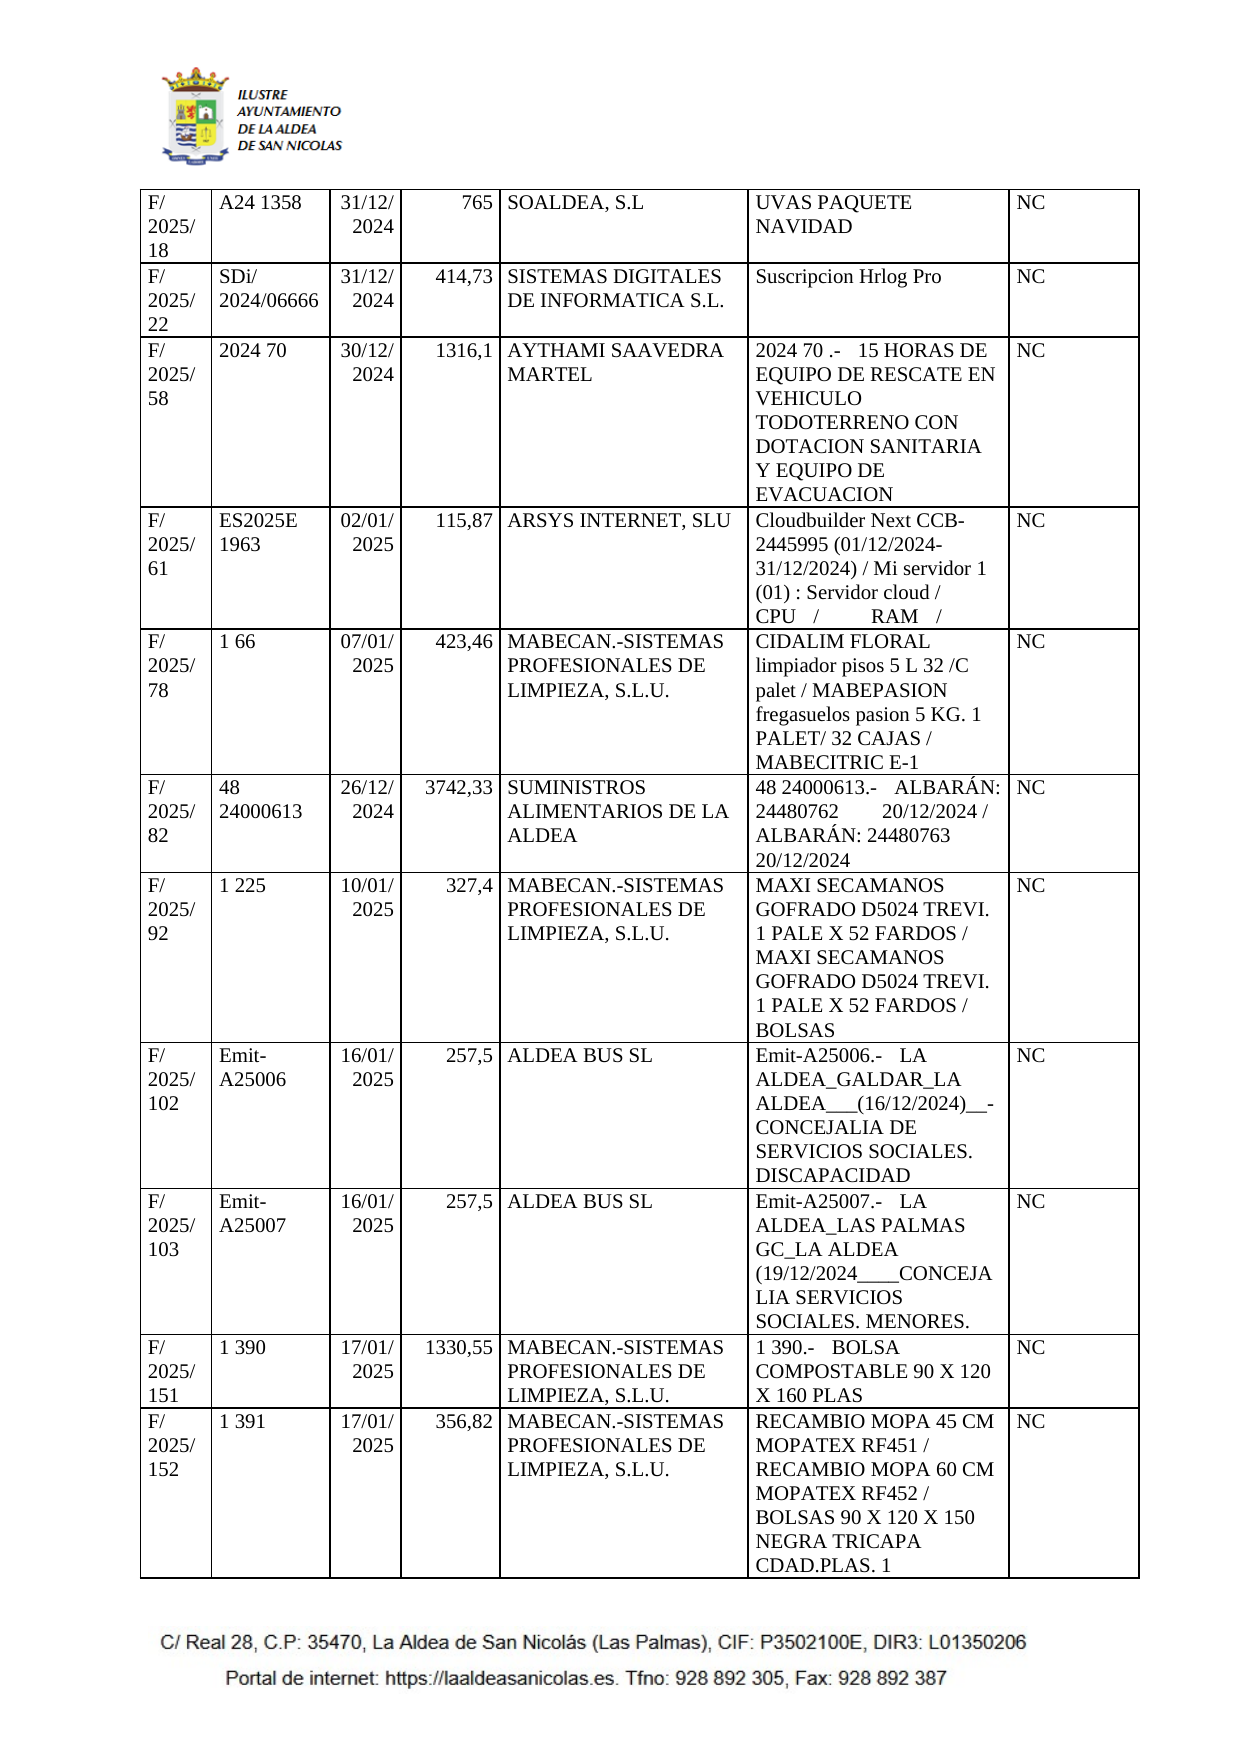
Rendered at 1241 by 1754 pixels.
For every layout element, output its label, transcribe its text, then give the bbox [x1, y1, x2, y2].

table_cell F/2025/22 [141, 264, 211, 336]
table_cell 26/12/2024 [331, 775, 400, 872]
table_cell 1316,1 [402, 338, 499, 506]
table_cell Emit-A25007.- LA ALDEA_LAS PALMAS GC_LA ALDEA (19/12/2024____CONCEJALIA SERVICIOS SOCIALES. MENORES. [749, 1189, 1008, 1333]
table_cell 423,46 [402, 630, 499, 774]
table_cell 1 390 [212, 1335, 329, 1407]
table_cell Cloudbuilder Next CCB-2445995 (01/12/2024-31/12/2024) / Mi servidor 1 (01) : Servidor cloud / CPU / RAM / [749, 508, 1008, 628]
table_cell MABECAN.-SISTEMAS PROFESIONALES DE LIMPIEZA, S.L.U. [501, 873, 747, 1042]
table_cell Suscripcion Hrlog Pro [749, 264, 1008, 336]
table_cell F/2025/18 [141, 190, 211, 262]
table_cell 3742,33 [402, 775, 499, 872]
table_cell 257,5 [402, 1189, 499, 1333]
table_cell 30/12/2024 [331, 338, 400, 506]
table_cell 327,4 [402, 873, 499, 1042]
table_cell Emit- A25006 [212, 1043, 329, 1187]
table_cell 48 24000613.- ALBARÁN: 24480762 20/12/2024 / ALBARÁN: 24480763 20/12/2024 [749, 775, 1008, 872]
table_cell NC [1010, 1043, 1138, 1187]
table_cell 31/12/2024 [331, 264, 400, 336]
picture [148, 1626, 1034, 1694]
table_cell 257,5 [402, 1043, 499, 1187]
table_cell NC [1010, 338, 1138, 506]
table_cell Emit- A25007 [212, 1189, 329, 1333]
table_cell MAXI SECAMANOS GOFRADO D5024 TREVI. 1 PALE X 52 FARDOS / MAXI SECAMANOS GOFRADO D5024 TREVI. 1 PALE X 52 FARDOS / BOLSAS [749, 873, 1008, 1042]
table_cell F/2025/152 [141, 1409, 211, 1577]
table_cell NC [1010, 775, 1138, 872]
table_cell 02/01/2025 [331, 508, 400, 628]
table_cell MABECAN.-SISTEMAS PROFESIONALES DE LIMPIEZA, S.L.U. [501, 1409, 747, 1577]
table_cell 1 391 [212, 1409, 329, 1577]
table_cell Emit-A25006.- LA ALDEA_GALDAR_LA ALDEA___(16/12/2024)__-CONCEJALIA DE SERVICIOS SOCIALES. DISCAPACIDAD [749, 1043, 1008, 1187]
table_cell RECAMBIO MOPA 45 CM MOPATEX RF451 / RECAMBIO MOPA 60 CM MOPATEX RF452 / BOLSAS 90 X 120 X 150 NEGRA TRICAPA CDAD.PLAS. 1 [749, 1409, 1008, 1577]
table_cell AYTHAMI SAAVEDRA MARTEL [501, 338, 747, 506]
table_cell F/2025/82 [141, 775, 211, 872]
table_cell NC [1010, 1335, 1138, 1407]
table_cell 1330,55 [402, 1335, 499, 1407]
table_cell 1 225 [212, 873, 329, 1042]
table_cell ES2025E 1963 [212, 508, 329, 628]
table_cell 115,87 [402, 508, 499, 628]
table_cell 07/01/2025 [331, 630, 400, 774]
table_cell 1 390.- BOLSA COMPOSTABLE 90 X 120 X 160 PLAS [749, 1335, 1008, 1407]
table_cell 2024 70 [212, 338, 329, 506]
table_cell A24 1358 [212, 190, 329, 262]
picture [148, 59, 358, 173]
table_cell ALDEA BUS SL [501, 1043, 747, 1187]
table_cell 16/01/2025 [331, 1189, 400, 1333]
table_cell 31/12/2024 [331, 190, 400, 262]
table_cell F/2025/151 [141, 1335, 211, 1407]
table_cell F/2025/92 [141, 873, 211, 1042]
table_cell ALDEA BUS SL [501, 1189, 747, 1333]
table_cell MABECAN.-SISTEMAS PROFESIONALES DE LIMPIEZA, S.L.U. [501, 1335, 747, 1407]
table_cell F/2025/78 [141, 630, 211, 774]
table_cell 2024 70 .- 15 HORAS DE EQUIPO DE RESCATE EN VEHICULO TODOTERRENO CON DOTACION SANITARIA Y EQUIPO DE EVACUACION [749, 338, 1008, 506]
table_cell 356,82 [402, 1409, 499, 1577]
table_cell 16/01/2025 [331, 1043, 400, 1187]
table_cell F/2025/102 [141, 1043, 211, 1187]
table_cell 48 24000613 [212, 775, 329, 872]
table_cell NC [1010, 873, 1138, 1042]
table_cell 1 66 [212, 630, 329, 774]
table_cell ARSYS INTERNET, SLU [501, 508, 747, 628]
table_cell NC [1010, 630, 1138, 774]
table_cell SDi/2024/06666 [212, 264, 329, 336]
table_cell SISTEMAS DIGITALES DE INFORMATICA S.L. [501, 264, 747, 336]
table_cell NC [1010, 1189, 1138, 1333]
table_cell NC [1010, 190, 1138, 262]
table_cell SUMINISTROS ALIMENTARIOS DE LA ALDEA [501, 775, 747, 872]
table_cell NC [1010, 264, 1138, 336]
table_cell 414,73 [402, 264, 499, 336]
table_cell 17/01/2025 [331, 1335, 400, 1407]
table_cell CIDALIM FLORAL limpiador pisos 5 L 32 /C palet / MABEPASION fregasuelos pasion 5 KG. 1 PALET/ 32 CAJAS / MABECITRIC E-1 [749, 630, 1008, 774]
table_cell NC [1010, 508, 1138, 628]
table_cell 17/01/2025 [331, 1409, 400, 1577]
table_cell UVAS PAQUETE NAVIDAD [749, 190, 1008, 262]
table_cell 10/01/2025 [331, 873, 400, 1042]
table_cell 765 [402, 190, 499, 262]
table_cell MABECAN.-SISTEMAS PROFESIONALES DE LIMPIEZA, S.L.U. [501, 630, 747, 774]
table_cell F/2025/58 [141, 338, 211, 506]
table_cell NC [1010, 1409, 1138, 1577]
table_cell SOALDEA, S.L [501, 190, 747, 262]
table_cell F/2025/103 [141, 1189, 211, 1333]
table_cell F/2025/61 [141, 508, 211, 628]
